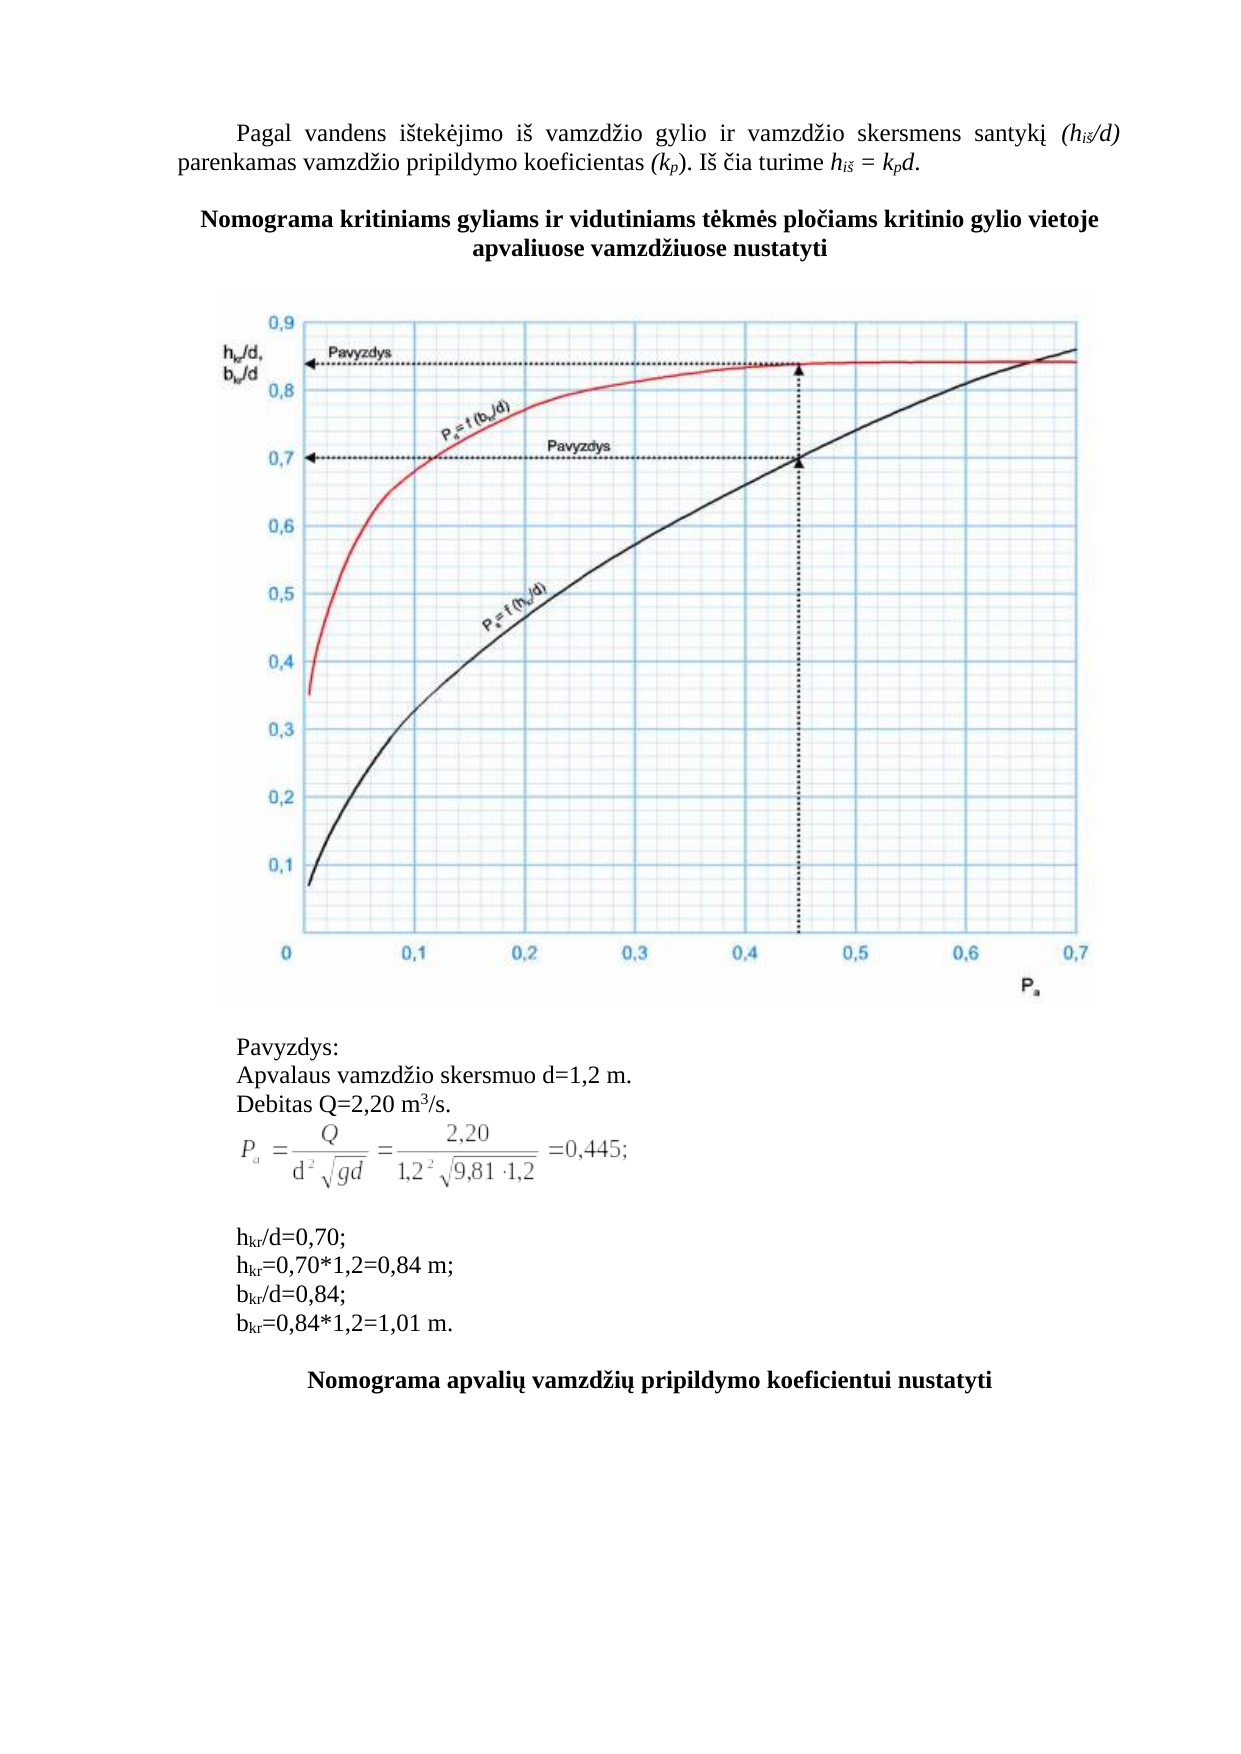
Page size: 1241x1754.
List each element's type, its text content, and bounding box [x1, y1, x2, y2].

text Pavyzdys: [177, 1032, 1122, 1061]
text Apvalaus vamzdžio skersmuo d=1,2 m. [177, 1061, 1122, 1089]
text bkr/d=0,84; [177, 1279, 1122, 1308]
text bkr=0,84*1,2=1,01 m. [177, 1308, 1122, 1337]
text Pagal vandens ištekėjimo iš vamzdžio gylio ir vamzdžio skersmens santykį (hiš/d) parenkamas vamzdžio pripildymo koeficientas (kp). Iš čia turime hiš = kpd. [177, 118, 1122, 176]
text Debitas Q=2,20 m3/s. [177, 1089, 1122, 1118]
text hkr=0,70*1,2=0,84 m; [177, 1251, 1122, 1279]
text Nomograma kritiniams gyliams ir vidutiniams tėkmės pločiams kritinio gylio vietoje apvaliuose vamzdžiuose nustatyti [177, 204, 1122, 262]
text hkr/d=0,70; [177, 1222, 1122, 1251]
text Nomograma apvalių vamzdžių pripildymo koeficientui nustatyti [177, 1366, 1122, 1394]
